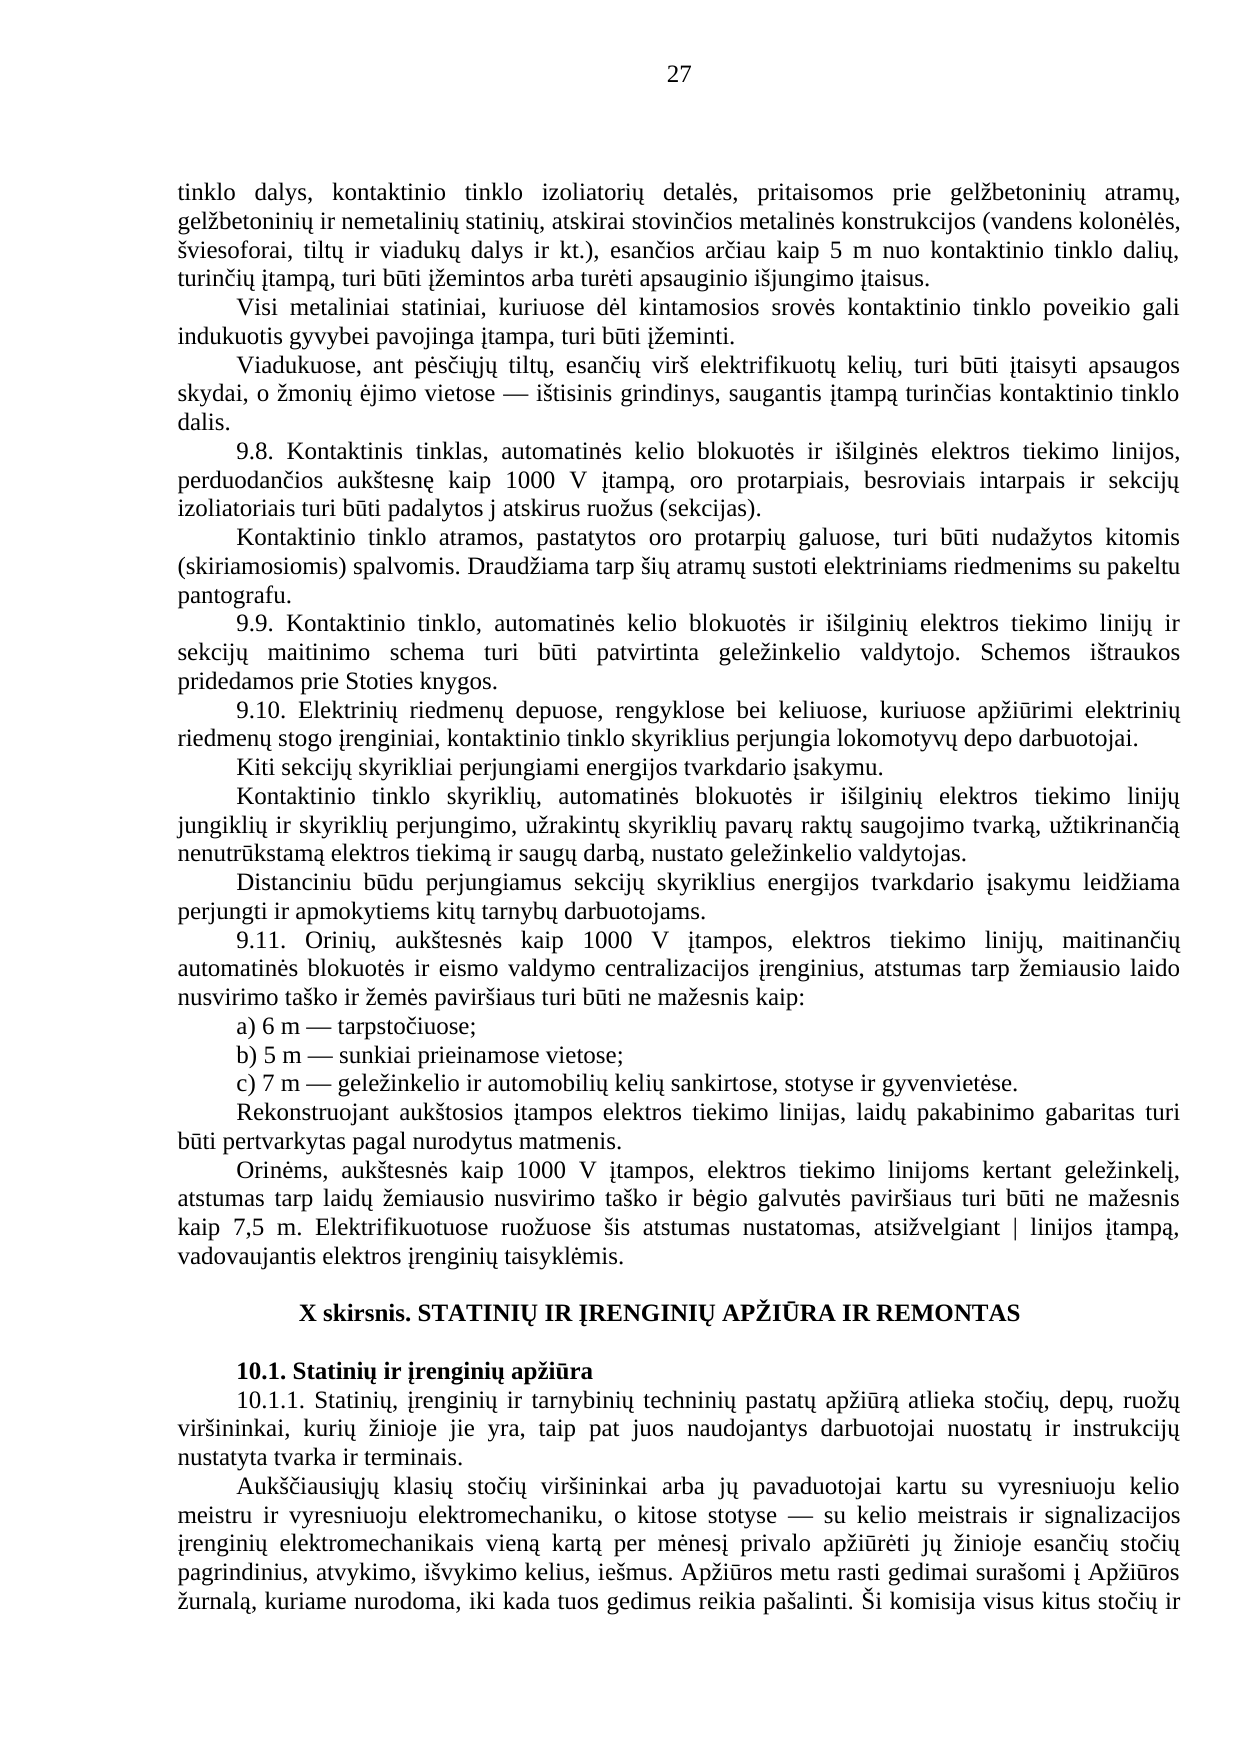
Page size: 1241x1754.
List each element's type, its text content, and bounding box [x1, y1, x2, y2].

text tinklo dalys, kontaktinio tinklo izoliatorių detalės, pritaisomos prie gelžbetoninių atramų, gelžbetoninių ir nemetalinių statinių, atskirai stovinčios metalinės konstrukcijos (vandens kolonėlės, šviesoforai, tiltų ir viadukų dalys ir kt.), esančios arčiau kaip 5 m nuo kontaktinio tinklo dalių, turinčių įtampą, turi būti įžemintos arba turėti apsauginio išjungimo įtaisus. [177, 177, 1181, 292]
text 9.8. Kontaktinis tinklas, automatinės kelio blokuotės ir išilginės elektros tiekimo linijos, perduodančios aukštesnę kaip 1000 V įtampą, oro protarpiais, besroviais intarpais ir sekcijų izoliatoriais turi būti padalytos j atskirus ruožus (sekcijas). [177, 436, 1181, 522]
text c) 7 m — geležinkelio ir automobilių kelių sankirtose, stotyse ir gyvenvietėse. [177, 1068, 1181, 1097]
text Rekonstruojant aukštosios įtampos elektros tiekimo linijas, laidų pakabinimo gabaritas turi būti pertvarkytas pagal nurodytus matmenis. [177, 1097, 1181, 1155]
text Kontaktinio tinklo atramos, pastatytos oro protarpių galuose, turi būti nudažytos kitomis (skiriamosiomis) spalvomis. Draudžiama tarp šių atramų sustoti elektriniams riedmenims su pakeltu pantografu. [177, 522, 1181, 608]
text Distanciniu būdu perjungiamus sekcijų skyriklius energijos tvarkdario įsakymu leidžiama perjungti ir apmokytiems kitų tarnybų darbuotojams. [177, 867, 1181, 925]
text b) 5 m — sunkiai prieinamose vietose; [177, 1040, 1181, 1068]
text Kiti sekcijų skyrikliai perjungiami energijos tvarkdario įsakymu. [177, 752, 1181, 781]
text a) 6 m — tarpstočiuose; [177, 1011, 1181, 1040]
text Viadukuose, ant pėsčiųjų tiltų, esančių virš elektrifikuotų kelių, turi būti įtaisyti apsaugos skydai, o žmonių ėjimo vietose — ištisinis grindinys, saugantis įtampą turinčias kontaktinio tinklo dalis. [177, 350, 1181, 436]
text 9.9. Kontaktinio tinklo, automatinės kelio blokuotės ir išilginių elektros tiekimo linijų ir sekcijų maitinimo schema turi būti patvirtinta geležinkelio valdytojo. Schemos ištraukos pridedamos prie Stoties knygos. [177, 608, 1181, 695]
text Orinėms, aukštesnės kaip 1000 V įtampos, elektros tiekimo linijoms kertant geležinkelį, atstumas tarp laidų žemiausio nusvirimo taško ir bėgio galvutės paviršiaus turi būti ne mažesnis kaip 7,5 m. Elektrifikuotuose ruožuose šis atstumas nustatomas, atsižvelgiant | linijos įtampą, vadovaujantis elektros įrenginių taisyklėmis. [177, 1155, 1181, 1270]
text Visi metaliniai statiniai, kuriuose dėl kintamosios srovės kontaktinio tinklo poveikio gali indukuotis gyvybei pavojinga įtampa, turi būti įžeminti. [177, 292, 1181, 350]
text 10.1. Statinių ir įrenginių apžiūra [177, 1356, 1139, 1385]
text X skirsnis. STATINIŲ IR ĮRENGINIŲ APŽIŪRA IR REMONTAS [240, 1298, 1139, 1327]
text Kontaktinio tinklo skyriklių, automatinės blokuotės ir išilginių elektros tiekimo linijų jungiklių ir skyriklių perjungimo, užrakintų skyriklių pavarų raktų saugojimo tvarką, užtikrinančią nenutrūkstamą elektros tiekimą ir saugų darbą, nustato geležinkelio valdytojas. [177, 781, 1181, 867]
text Aukščiausiųjų klasių stočių viršininkai arba jų pavaduotojai kartu su vyresniuoju kelio meistru ir vyresniuoju elektromechaniku, o kitose stotyse — su kelio meistrais ir signalizacijos įrenginių elektromechanikais vieną kartą per mėnesį privalo apžiūrėti jų žinioje esančių stočių pagrindinius, atvykimo, išvykimo kelius, iešmus. Apžiūros metu rasti gedimai surašomi į Apžiūros žurnalą, kuriame nurodoma, iki kada tuos gedimus reikia pašalinti. Ši komisija visus kitus stočių ir [177, 1471, 1181, 1615]
text 9.11. Orinių, aukštesnės kaip 1000 V įtampos, elektros tiekimo linijų, maitinančių automatinės blokuotės ir eismo valdymo centralizacijos įrenginius, atstumas tarp žemiausio laido nusvirimo taško ir žemės paviršiaus turi būti ne mažesnis kaip: [177, 925, 1181, 1011]
text 9.10. Elektrinių riedmenų depuose, rengyklose bei keliuose, kuriuose apžiūrimi elektrinių riedmenų stogo įrenginiai, kontaktinio tinklo skyriklius perjungia lokomotyvų depo darbuotojai. [177, 695, 1181, 752]
text 10.1.1. Statinių, įrenginių ir tarnybinių techninių pastatų apžiūrą atlieka stočių, depų, ruožų viršininkai, kurių žinioje jie yra, taip pat juos naudojantys darbuotojai nuostatų ir instrukcijų nustatyta tvarka ir terminais. [177, 1385, 1181, 1471]
